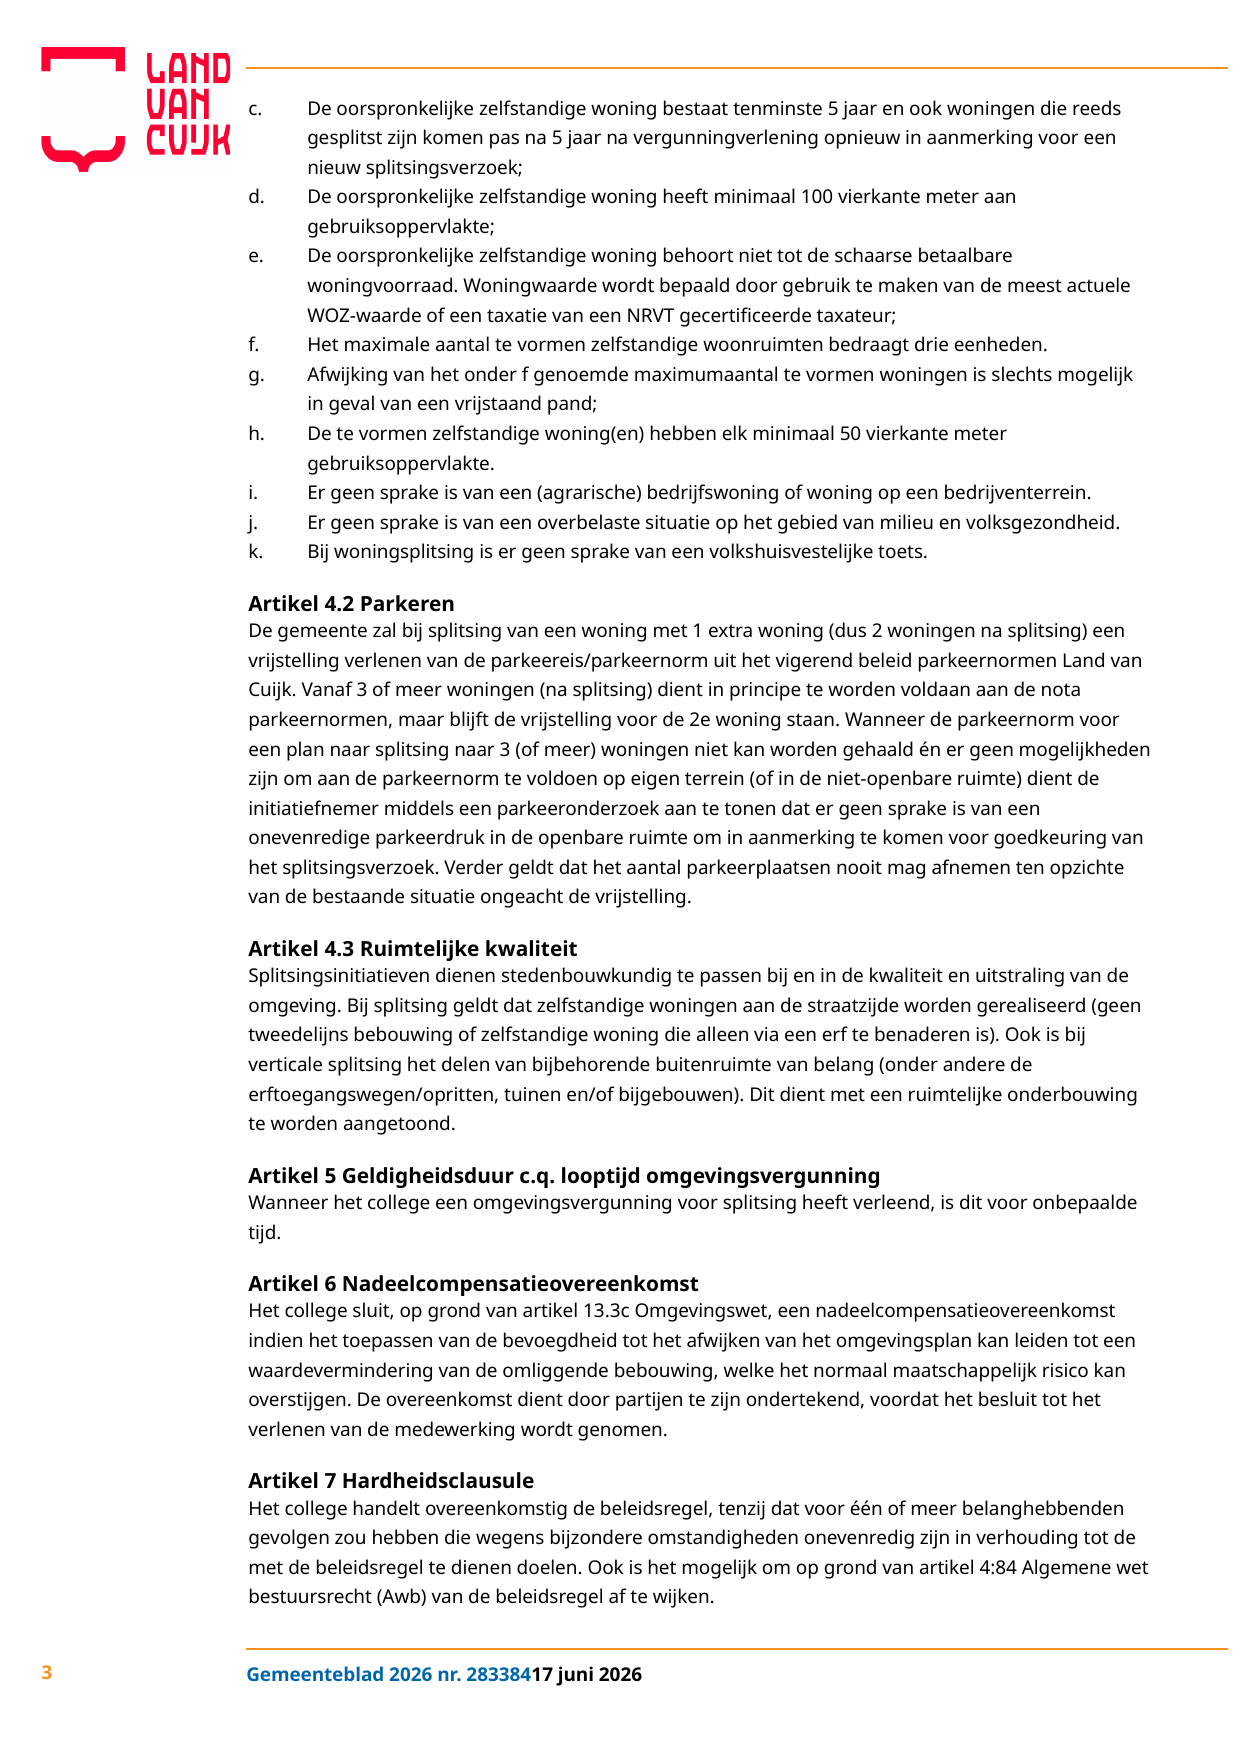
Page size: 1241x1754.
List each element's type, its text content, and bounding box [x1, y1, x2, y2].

list De oorspronkelijke zelfstandige woning behoort niet tot de schaarse betaalbare woningvoorraad. Woningwaarde wordt bepaald door gebruik te maken van de meest actuele WOZ-waarde of een taxatie van een NRVT gecertificeerde taxateur; [248, 243, 1152, 328]
list De oorspronkelijke zelfstandige woning bestaat tenminste 5 jaar en ook woningen die reeds gesplitst zijn komen pas na 5 jaar na vergunningverlening opnieuw in aanmerking voor een nieuw splitsingsverzoek; [248, 95, 1152, 180]
text Artikel 4.2 Parkeren [248, 589, 1152, 617]
text Artikel 5 Geldigheidsduur c.q. looptijd omgevingsvergunning [248, 1161, 1152, 1189]
list De te vormen zelfstandige woning(en) hebben elk minimaal 50 vierkante meter gebruiksoppervlakte. [248, 420, 1152, 476]
text De gemeente zal bij splitsing van een woning met 1 extra woning (dus 2 woningen na splitsing) een vrijstelling verlenen van de parkeereis/parkeernorm uit het vigerend beleid parkeernormen Land van Cuijk. Vanaf 3 of meer woningen (na splitsing) dient in principe te worden voldaan aan de nota parkeernormen, maar blijft de vrijstelling voor de 2e woning staan. Wanneer de parkeernorm voor een plan naar splitsing naar 3 (of meer) woningen niet kan worden gehaald én er geen mogelijkheden zijn om aan de parkeernorm te voldoen op eigen terrein (of in de niet-openbare ruimte) dient de initiatiefnemer middels een parkeeronderzoek aan te tonen dat er geen sprake is van een onevenredige parkeerdruk in de openbare ruimte om in aanmerking te komen voor goedkeuring van het splitsingsverzoek. Verder geldt dat het aantal parkeerplaatsen nooit mag afnemen ten opzichte van de bestaande situatie ongeacht de vrijstelling. [248, 617, 1152, 909]
text Wanneer het college een omgevingsvergunning voor splitsing heeft verleend, is dit voor onbepaalde tijd. [248, 1189, 1152, 1244]
text Het college sluit, op grond van artikel 13.3c Omgevingswet, een nadeelcompensatieovereenkomst indien het toepassen van de bevoegdheid tot het afwijken van het omgevingsplan kan leiden tot een waardevermindering van de omliggende bebouwing, welke het normaal maatschappelijk risico kan overstijgen. De overeenkomst dient door partijen te zijn ondertekend, voordat het besluit tot het verlenen van de medewerking wordt genomen. [248, 1298, 1152, 1442]
text Het college handelt overeenkomstig de beleidsregel, tenzij dat voor één of meer belanghebbenden gevolgen zou hebben die wegens bijzondere omstandigheden onevenredig zijn in verhouding tot de met de beleidsregel te dienen doelen. Ook is het mogelijk om op grond van artikel 4:84 Algemene wet bestuursrecht (Awb) van de beleidsregel af te wijken. [248, 1495, 1152, 1609]
picture [41, 47, 231, 172]
list Afwijking van het onder f genoemde maximumaantal te vormen woningen is slechts mogelijk in geval van een vrijstaand pand; [248, 361, 1152, 416]
text Artikel 6 Nadeelcompensatieovereenkomst [248, 1269, 1152, 1298]
list Het maximale aantal te vormen zelfstandige woonruimten bedraagt drie eenheden. [248, 331, 1152, 357]
list De oorspronkelijke zelfstandige woning heeft minimaal 100 vierkante meter aan gebruiksoppervlakte; [248, 183, 1152, 239]
text Artikel 4.3 Ruimtelijke kwaliteit [248, 934, 1152, 962]
list Bij woningsplitsing is er geen sprake van een volkshuisvestelijke toets. [248, 538, 1152, 564]
list Er geen sprake is van een overbelaste situatie op het gebied van milieu en volksgezondheid. [248, 509, 1152, 535]
list Er geen sprake is van een (agrarische) bedrijfswoning of woning op een bedrijventerrein. [248, 479, 1152, 505]
text Splitsingsinitiatieven dienen stedenbouwkundig te passen bij en in de kwaliteit en uitstraling van de omgeving. Bij splitsing geldt dat zelfstandige woningen aan de straatzijde worden gerealiseerd (geen tweedelijns bebouwing of zelfstandige woning die alleen via een erf te benaderen is). Ook is bij verticale splitsing het delen van bijbehorende buitenruimte van belang (onder andere de erftoegangswegen/opritten, tuinen en/of bijgebouwen). Dit dient met een ruimtelijke onderbouwing te worden aangetoond. [248, 962, 1152, 1136]
text Artikel 7 Hardheidsclausule [248, 1466, 1152, 1495]
